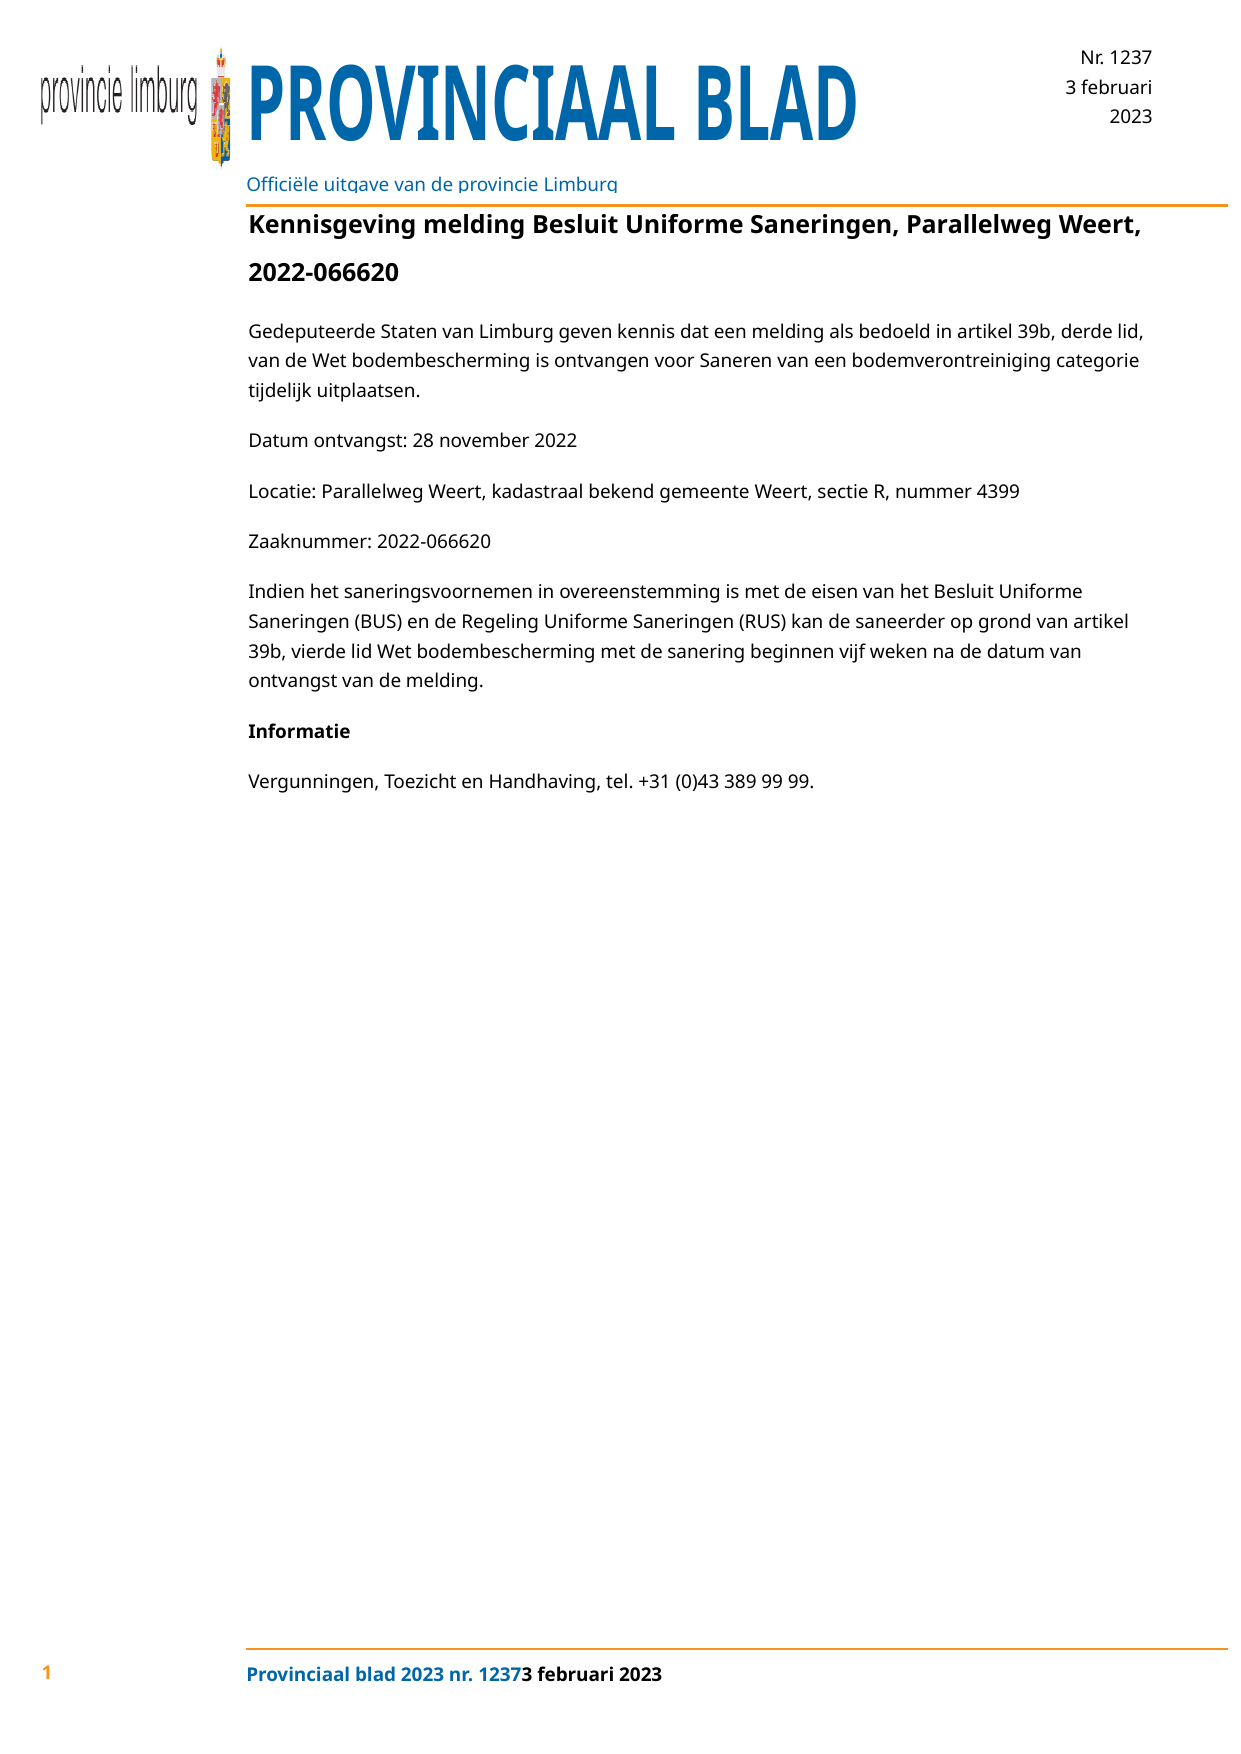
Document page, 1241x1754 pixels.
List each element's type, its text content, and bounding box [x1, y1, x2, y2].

text Indien het saneringsvoornemen in overeenstemming is met de eisen van het Besluit Uniforme Saneringen (BUS) en de Regeling Uniforme Saneringen (RUS) kan de saneerder op grond van artikel 39b, vierde lid Wet bodembescherming met de sanering beginnen vijf weken na de datum van ontvangst van de melding. [248, 579, 1152, 693]
text Gedeputeerde Staten van Limburg geven kennis dat een melding als bedoeld in artikel 39b, derde lid, van de Wet bodembescherming is ontvangen voor Saneren van een bodemverontreiniging categorie tijdelijk uitplaatsen. [248, 318, 1152, 403]
text Informatie [248, 718, 1152, 744]
text Locatie: Parallelweg Weert, kadastraal bekend gemeente Weert, sectie R, nummer 4399 [248, 478, 1152, 504]
text Kennisgeving melding Besluit Uniforme Saneringen, Parallelweg Weert, 2022-066620 [248, 207, 1152, 288]
text Vergunningen, Toezicht en Handhaving, tel. +31 (0)43 389 99 99. [248, 768, 1152, 794]
picture [41, 47, 231, 172]
text Datum ontvangst: 28 november 2022 [248, 427, 1152, 453]
text Zaaknummer: 2022-066620 [248, 528, 1152, 554]
